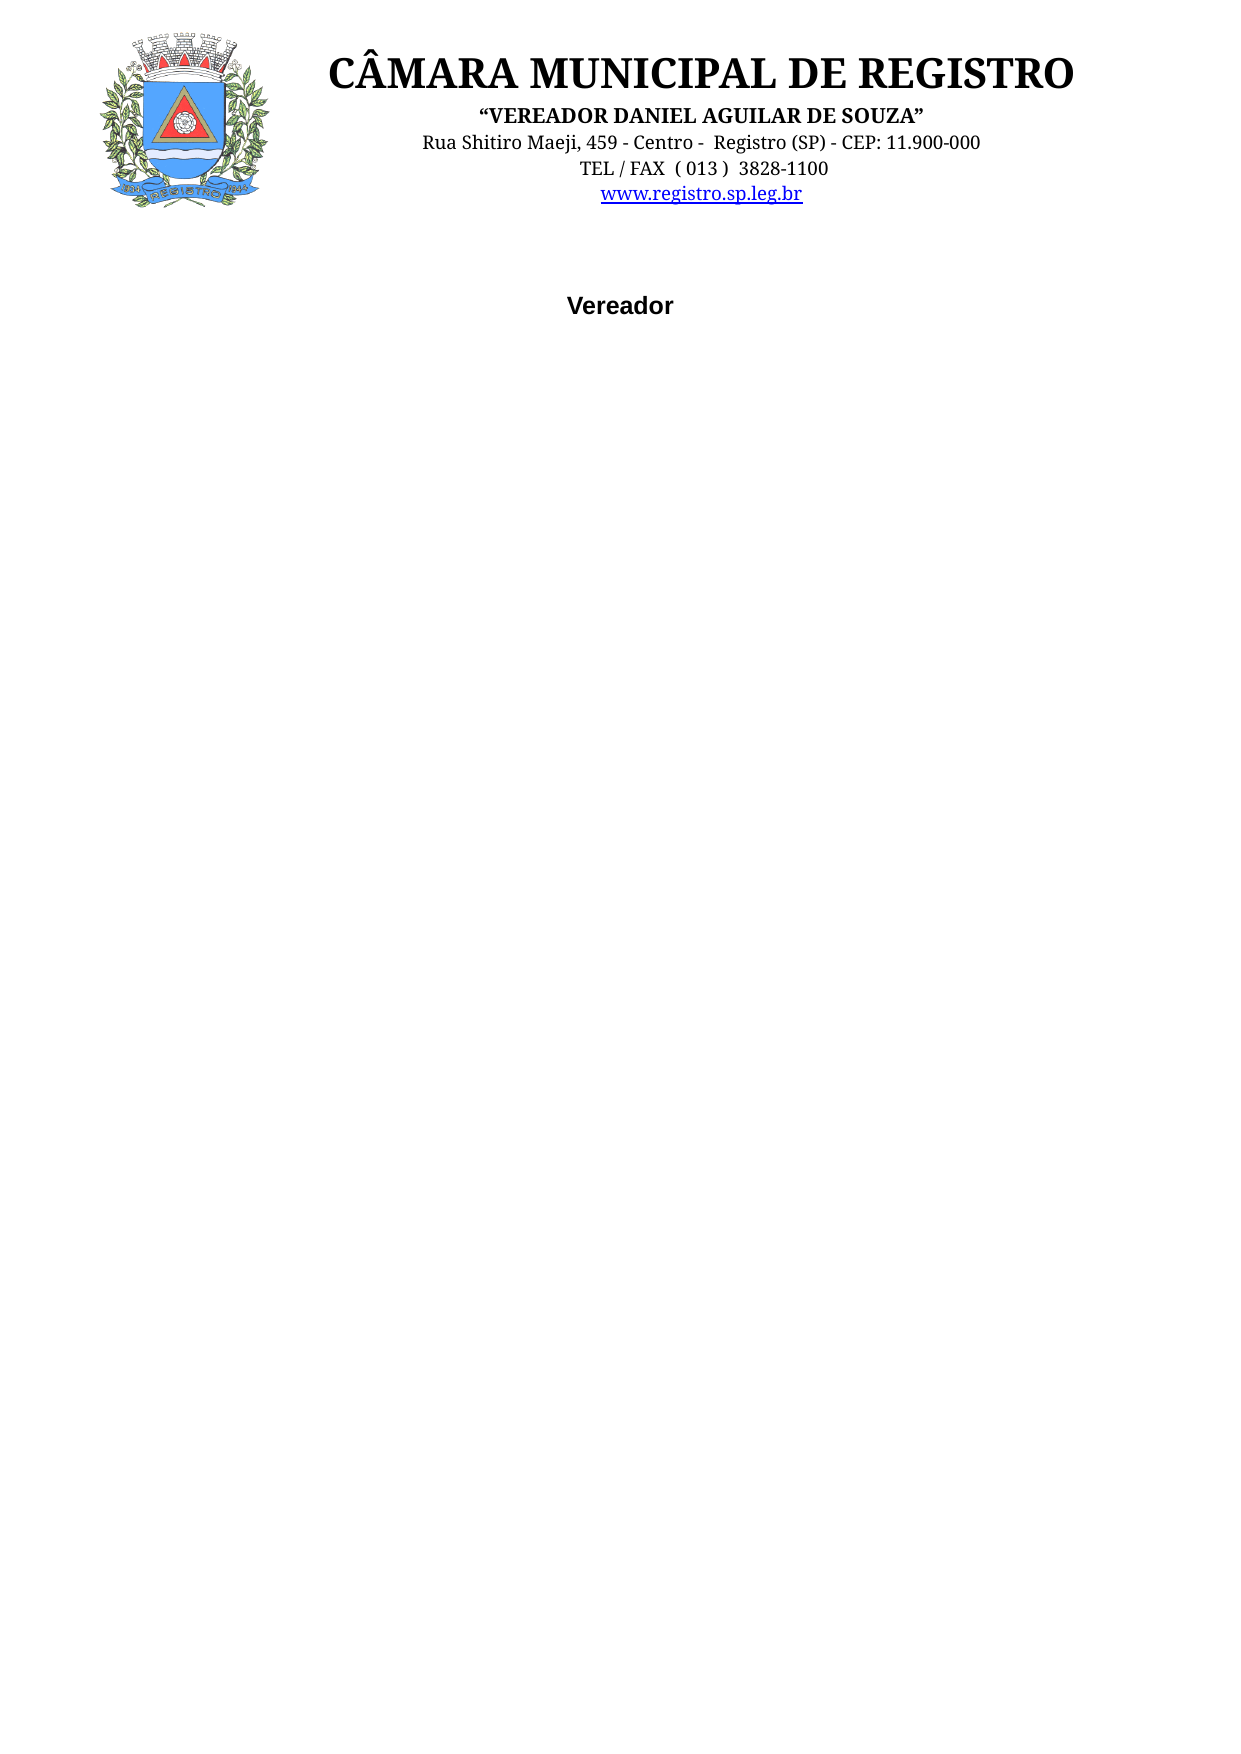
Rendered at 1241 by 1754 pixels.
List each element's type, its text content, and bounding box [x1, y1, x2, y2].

text Vereador [118, 291, 1122, 320]
